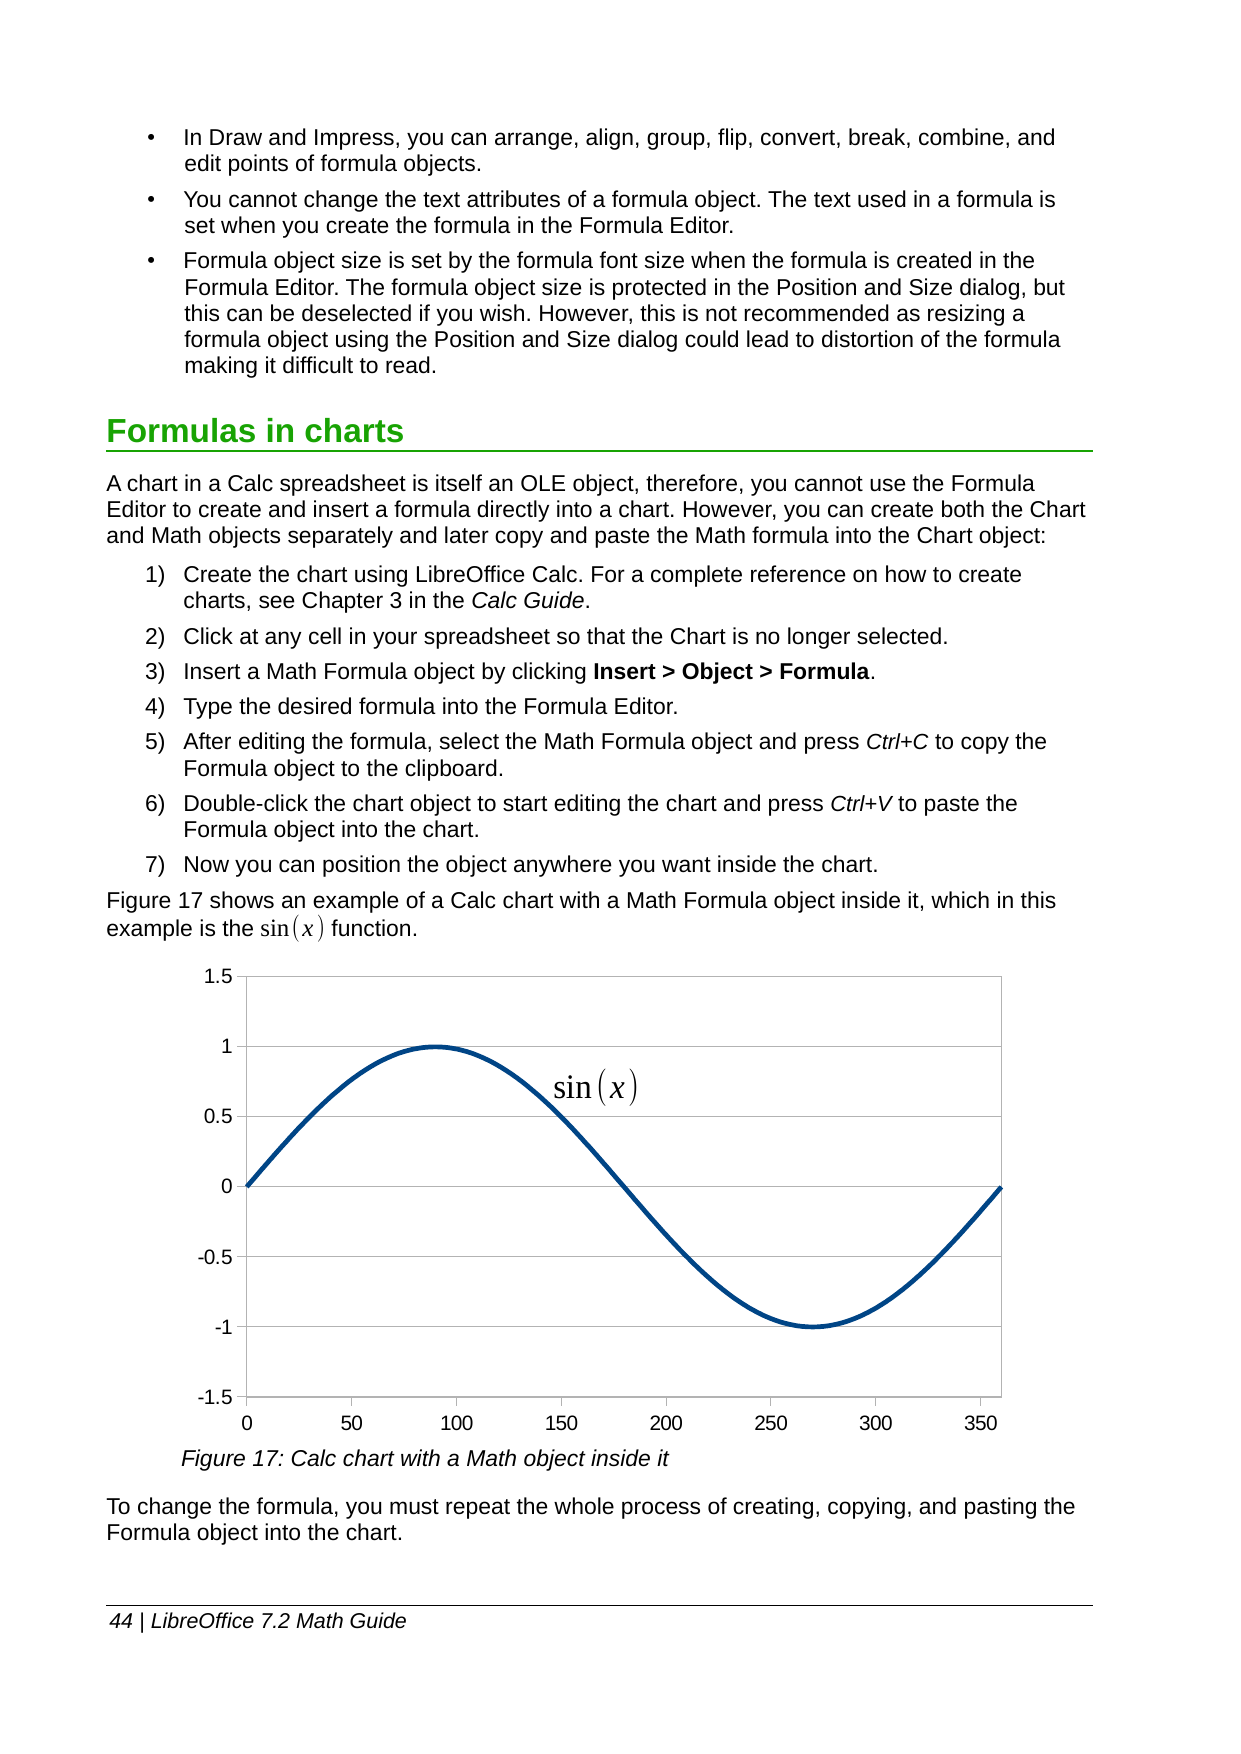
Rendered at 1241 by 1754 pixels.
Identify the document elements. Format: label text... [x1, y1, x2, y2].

subtitle Formulas in charts [106, 411, 1093, 450]
text Figure 17: Calc chart with a Math object inside it [181, 1446, 1018, 1471]
list Double-click the chart object to start editing the chart and press Ctrl+V to paste the Formula object into the chart. [165, 790, 1093, 842]
list Insert a Math Formula object by clicking Insert > Object > Formula. [165, 658, 1093, 684]
list You cannot change the text attributes of a formula object. The text used in a formula is set when you create the formula in the Formula Editor. [144, 183, 1093, 238]
text To change the formula, you must repeat the whole process of creating, copying, and pasting the Formula object into the chart. [106, 1493, 1093, 1546]
list Formula object size is set by the formula font size when the formula is created in the Formula Editor. The formula object size is protected in the Position and Size dialog, but this can be deselected if you wish. However, this is not recommended as resizing a formula object using the Position and Size dialog could lead to distortion of the formula making it difficult to read. [144, 244, 1093, 382]
list Now you can position the object anywhere you want inside the chart. [165, 851, 1093, 878]
list Click at any cell in your spreadsheet so that the Chart is no longer selected. [165, 623, 1093, 649]
list Type the desired formula into the Formula Editor. [165, 693, 1093, 719]
text A chart in a Calc spreadsheet is itself an OLE object, therefore, you cannot use the Formula Editor to create and insert a formula directly into a chart. However, you can create both the Chart and Math objects separately and later copy and paste the Math formula into the Chart object: [106, 469, 1093, 548]
list Create the chart using LibreOffice Calc. For a complete reference on how to create charts, see Chapter 3 in the Calc Guide. [165, 561, 1093, 614]
text Figure 17 shows an example of a Calc chart with a Math Formula object inside it, which in this example is the function. [106, 887, 1093, 943]
list After editing the formula, select the Math Formula object and press Ctrl+C to copy the Formula object to the clipboard. [165, 728, 1093, 781]
list In Draw and Impress, you can arrange, align, group, flip, convert, break, combine, and edit points of formula objects. [144, 121, 1093, 177]
